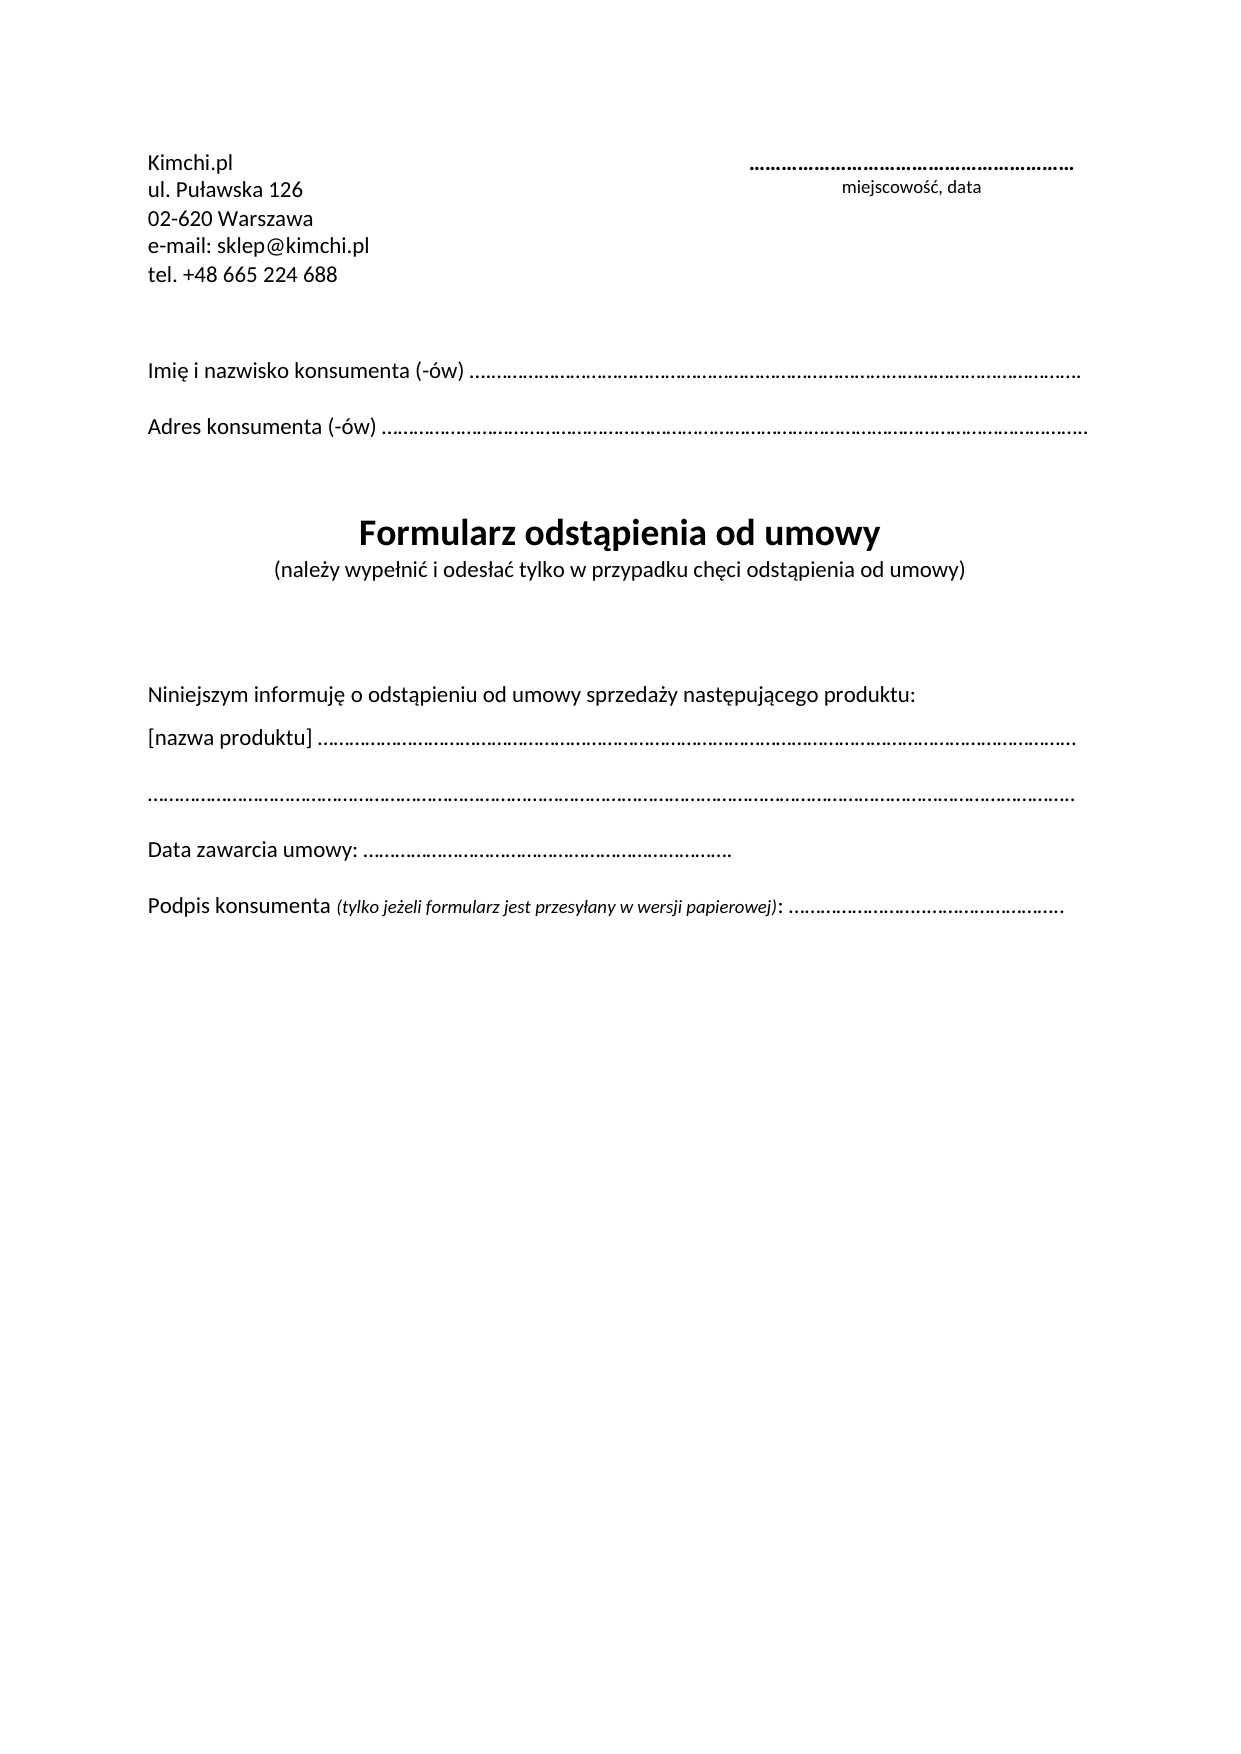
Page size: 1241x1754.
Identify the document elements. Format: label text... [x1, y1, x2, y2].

text [nazwa produktu] ……………………………………………………………………………………………………………………………… [148, 723, 1093, 751]
text Imię i nazwisko konsumenta (-ów) ….…………………………………………………………………………………………………. [148, 356, 1093, 384]
text Adres konsumenta (-ów) …………………………………………………………………………………………………………………….. [148, 412, 1093, 440]
text ………………………………………………………………………………………………………………………………………………………….. [148, 779, 1093, 807]
text Niniejszym informuję o odstąpieniu od umowy sprzedaży następującego produktu: [148, 681, 1093, 709]
table_header …………………………………………………… miejscowość, data [616, 148, 1096, 316]
text Podpis konsumenta (tylko jeżeli formularz jest przesyłany w wersji papierowej): ……………………..…………………….. [148, 891, 1093, 919]
text Formularz odstąpienia od umowy [148, 509, 1093, 555]
text (należy wypełnić i odesłać tylko w przypadku chęci odstąpienia od umowy) [148, 555, 1093, 583]
text Data zawarcia umowy: ……………………………………………………………. [148, 835, 1093, 863]
table_header Kimchi.pl ul. Puławska 126 02-620 Warszawa e-mail: sklep@kimchi.pl tel. +48 665 224 688 [136, 148, 616, 316]
